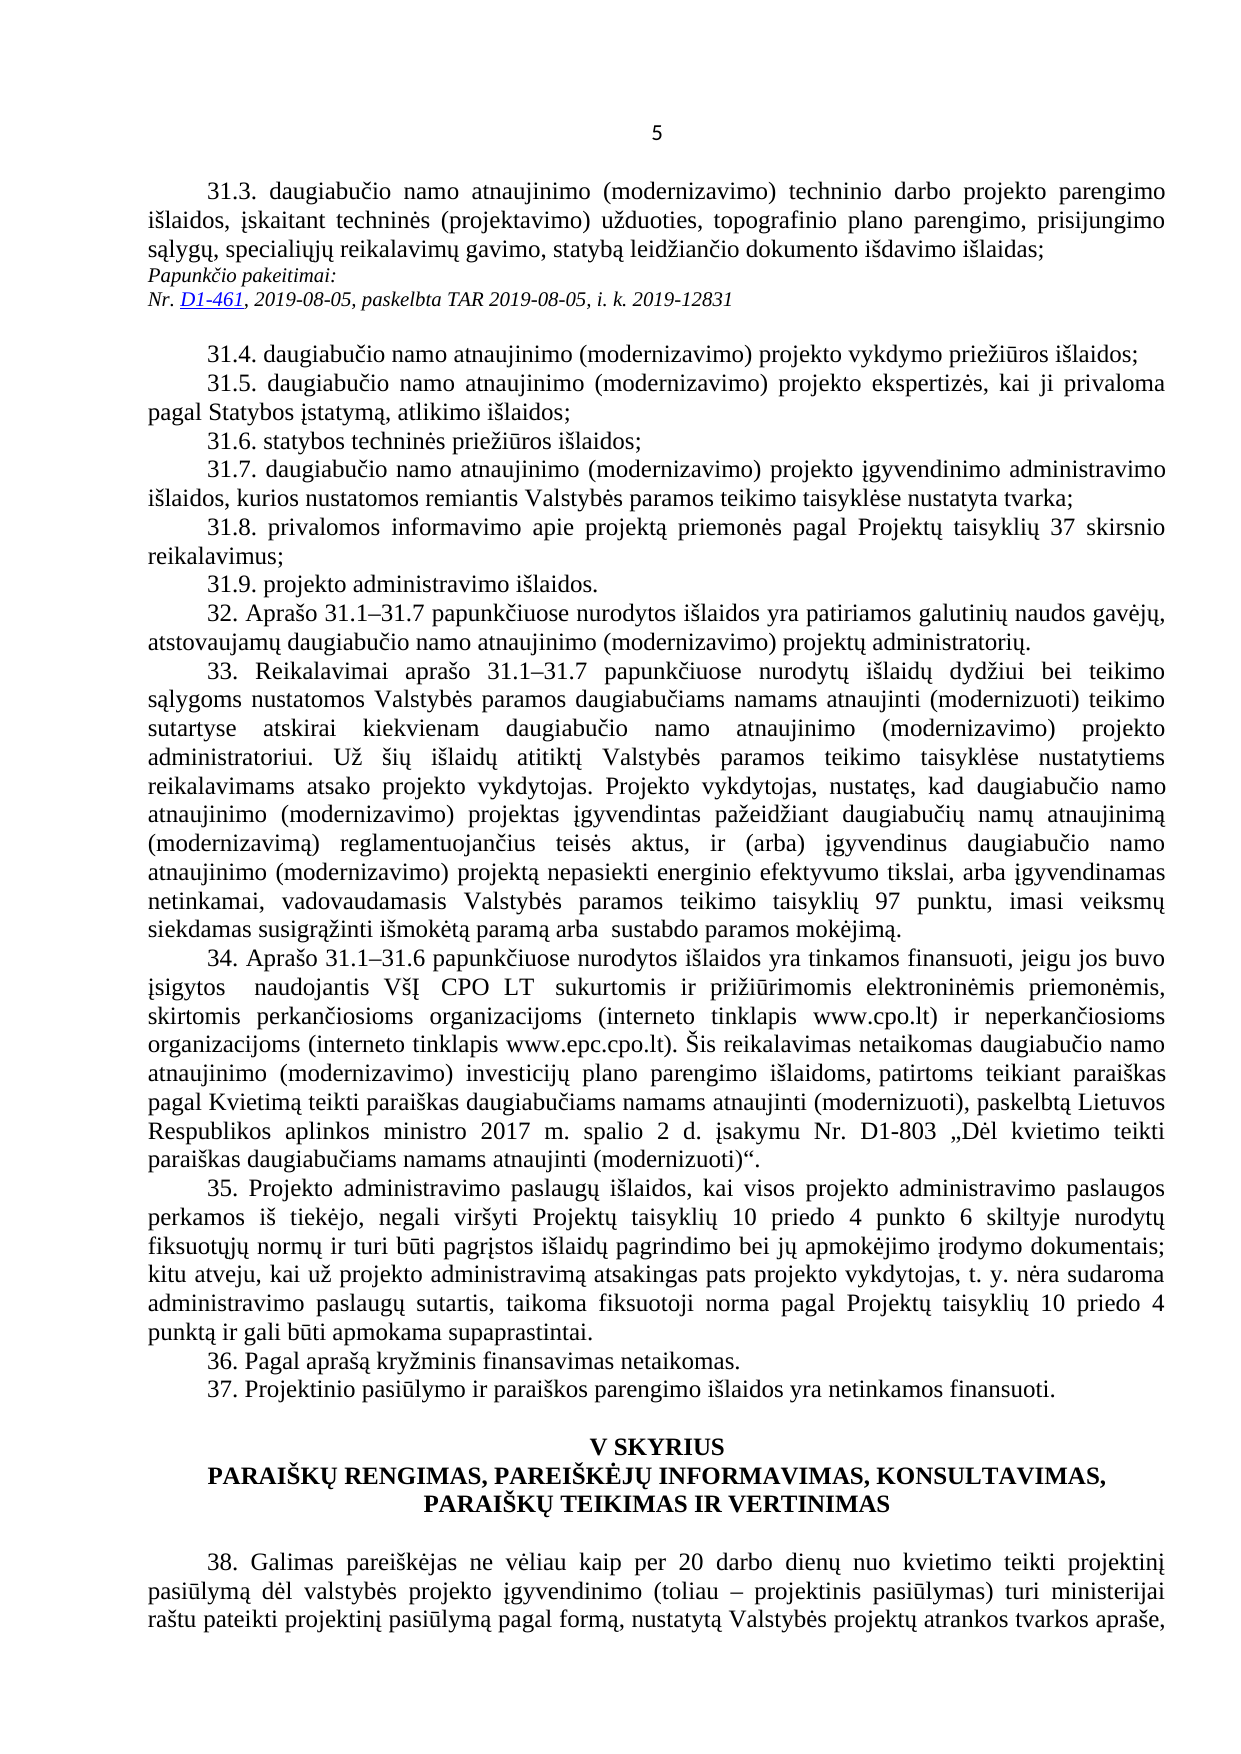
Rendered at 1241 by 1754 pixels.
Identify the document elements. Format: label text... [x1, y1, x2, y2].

text 31.7. daugiabučio namo atnaujinimo (modernizavimo) projekto įgyvendinimo administravimo išlaidos, kurios nustatomos remiantis Valstybės paramos teikimo taisyklėse nustatyta tvarka; [148, 454, 1166, 512]
text 32. Aprašo 31.1–31.7 papunkčiuose nurodytos išlaidos yra patiriamos galutinių naudos gavėjų, atstovaujamų daugiabučio namo atnaujinimo (modernizavimo) projektų administratorių. [148, 598, 1166, 656]
text PARAIŠKŲ RENGIMAS, PAREIŠKĖJŲ INFORMAVIMAS, KONSULTAVIMAS, PARAIŠKŲ TEIKIMAS IR VERTINIMAS [148, 1461, 1166, 1518]
text 31.8. privalomos informavimo apie projektą priemonės pagal Projektų taisyklių 37 skirsnio reikalavimus; [148, 512, 1166, 569]
text 31.3. daugiabučio namo atnaujinimo (modernizavimo) techninio darbo projekto parengimo išlaidos, įskaitant techninės (projektavimo) užduoties, topografinio plano parengimo, prisijungimo sąlygų, specialiųjų reikalavimų gavimo, statybą leidžiančio dokumento išdavimo išlaidas; [148, 176, 1166, 263]
text 36. Pagal aprašą kryžminis finansavimas netaikomas. [148, 1346, 1166, 1374]
text 38. Galimas pareiškėjas ne vėliau kaip per 20 darbo dienų nuo kvietimo teikti projektinį pasiūlymą dėl valstybės projekto įgyvendinimo (toliau – projektinis pasiūlymas) turi ministerijai raštu pateikti projektinį pasiūlymą pagal formą, nustatytą Valstybės projektų atrankos tvarkos apraše, [148, 1547, 1166, 1633]
text 35. Projekto administravimo paslaugų išlaidos, kai visos projekto administravimo paslaugos perkamos iš tiekėjo, negali viršyti Projektų taisyklių 10 priedo 4 punkto 6 skiltyje nurodytų fiksuotųjų normų ir turi būti pagrįstos išlaidų pagrindimo bei jų apmokėjimo įrodymo dokumentais; kitu atveju, kai už projekto administravimą atsakingas pats projekto vykdytojas, t. y. nėra sudaroma administravimo paslaugų sutartis, taikoma fiksuotoji norma pagal Projektų taisyklių 10 priedo 4 punktą ir gali būti apmokama supaprastintai. [148, 1173, 1166, 1346]
text 31.5. daugiabučio namo atnaujinimo (modernizavimo) projekto ekspertizės, kai ji privaloma pagal Statybos įstatymą, atlikimo išlaidos; [148, 368, 1166, 426]
text V SKYRIUS [148, 1432, 1166, 1461]
text 31.9. projekto administravimo išlaidos. [148, 569, 1166, 598]
text Papunkčio pakeitimai: [148, 263, 1166, 287]
text Nr. D1-461, 2019-08-05, paskelbta TAR 2019-08-05, i. k. 2019-12831 [148, 287, 1166, 311]
text 34. Aprašo 31.1–31.6 papunkčiuose nurodytos išlaidos yra tinkamos finansuoti, jeigu jos buvo įsigytos naudojantis VšĮ CPO LT sukurtomis ir prižiūrimomis elektroninėmis priemonėmis, skirtomis perkančiosioms organizacijoms (interneto tinklapis www.cpo.lt) ir neperkančiosioms organizacijoms (interneto tinklapis www.epc.cpo.lt). Šis reikalavimas netaikomas daugiabučio namo atnaujinimo (modernizavimo) investicijų plano parengimo išlaidoms, patirtoms teikiant paraiškas pagal Kvietimą teikti paraiškas daugiabučiams namams atnaujinti (modernizuoti), paskelbtą Lietuvos Respublikos aplinkos ministro 2017 m. spalio 2 d. įsakymu Nr. D1-803 „Dėl kvietimo teikti paraiškas daugiabučiams namams atnaujinti (modernizuoti)“. [148, 943, 1166, 1173]
text 37. Projektinio pasiūlymo ir paraiškos parengimo išlaidos yra netinkamos finansuoti. [148, 1374, 1166, 1403]
text 31.6. statybos techninės priežiūros išlaidos; [148, 426, 1166, 454]
text 33. Reikalavimai aprašo 31.1–31.7 papunkčiuose nurodytų išlaidų dydžiui bei teikimo sąlygoms nustatomos Valstybės paramos daugiabučiams namams atnaujinti (modernizuoti) teikimo sutartyse atskirai kiekvienam daugiabučio namo atnaujinimo (modernizavimo) projekto administratoriui. Už šių išlaidų atitiktį Valstybės paramos teikimo taisyklėse nustatytiems reikalavimams atsako projekto vykdytojas. Projekto vykdytojas, nustatęs, kad daugiabučio namo atnaujinimo (modernizavimo) projektas įgyvendintas pažeidžiant daugiabučių namų atnaujinimą (modernizavimą) reglamentuojančius teisės aktus, ir (arba) įgyvendinus daugiabučio namo atnaujinimo (modernizavimo) projektą nepasiekti energinio efektyvumo tikslai, arba įgyvendinamas netinkamai, vadovaudamasis Valstybės paramos teikimo taisyklių 97 punktu, imasi veiksmų siekdamas susigrąžinti išmokėtą paramą arba sustabdo paramos mokėjimą. [148, 656, 1166, 943]
text 31.4. daugiabučio namo atnaujinimo (modernizavimo) projekto vykdymo priežiūros išlaidos; [148, 339, 1166, 368]
